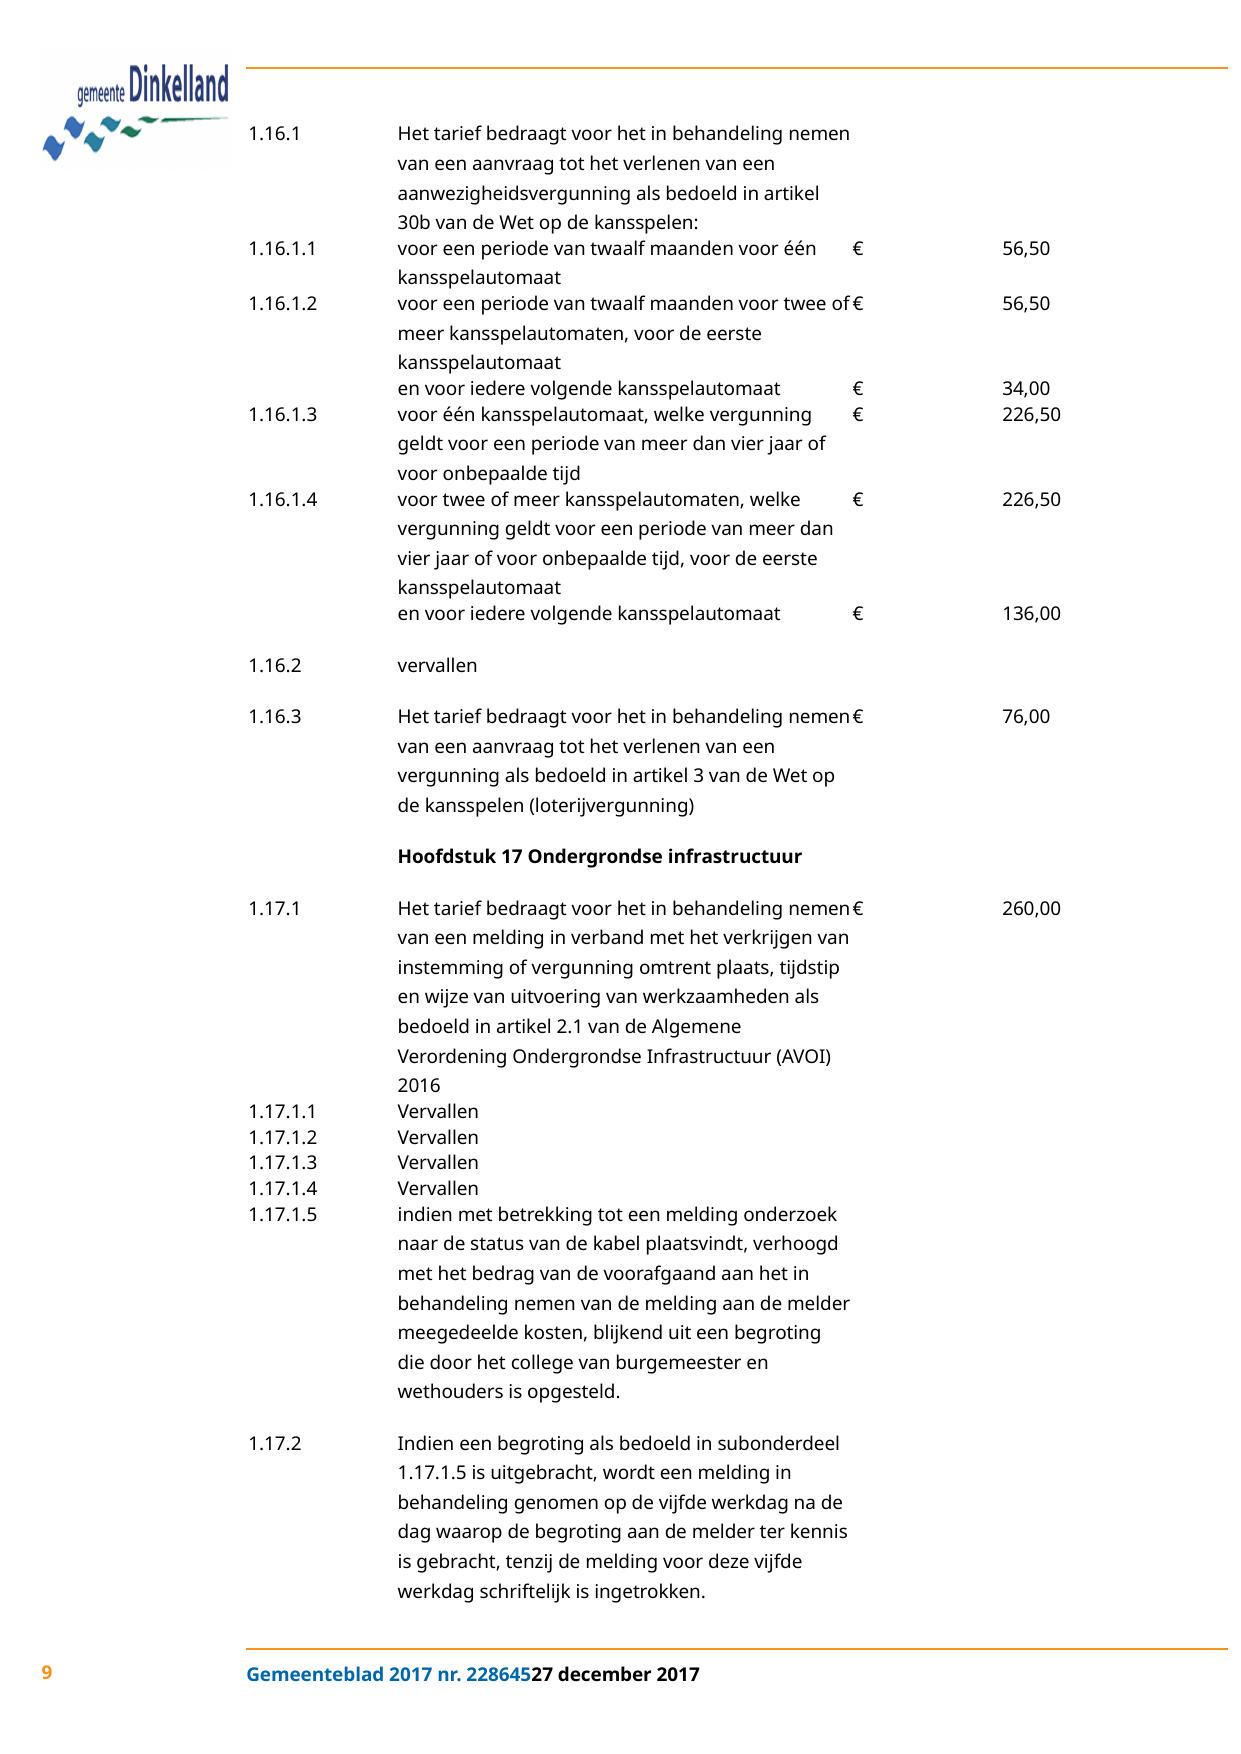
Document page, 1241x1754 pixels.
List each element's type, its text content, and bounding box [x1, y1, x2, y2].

table_cell [248, 95, 397, 121]
table_cell Vervallen [398, 1098, 852, 1124]
table_cell [1002, 818, 1152, 843]
table_cell [853, 1150, 1002, 1175]
table_cell 1.17.1.4 [248, 1175, 397, 1201]
table_cell 1.16.1 [248, 121, 397, 235]
table_cell 56,50 [1002, 290, 1152, 375]
table_cell [853, 626, 1002, 652]
table_cell Het tarief bedraagt voor het in behandeling nemen van een melding in verband met het verkrijgen van instemming of vergunning omtrent plaats, tijdstip en wijze van uitvoering van werkzaamheden als bedoeld in artikel 2.1 van de Algemene Verordening Ondergrondse Infrastructuur (AVOI) 2016 [398, 895, 852, 1098]
table_cell [398, 818, 852, 843]
table_cell € [853, 235, 1002, 290]
table_cell [853, 121, 1002, 235]
table_cell Vervallen [398, 1124, 852, 1149]
table_cell 1.17.1.5 [248, 1201, 397, 1404]
table_cell 76,00 [1002, 703, 1152, 818]
table_cell 1.16.1.2 [248, 290, 397, 375]
table_cell [1002, 1175, 1152, 1201]
table_cell [248, 626, 397, 652]
table_cell [1002, 1124, 1152, 1149]
table_cell voor een periode van twaalf maanden voor één kansspelautomaat [398, 235, 852, 290]
table_cell [853, 678, 1002, 703]
table_cell [1002, 626, 1152, 652]
table_cell 1.16.2 [248, 652, 397, 677]
table_cell 1.17.2 [248, 1430, 397, 1604]
table_cell [1002, 1404, 1152, 1430]
table_cell 1.17.1.1 [248, 1098, 397, 1124]
table_cell 34,00 [1002, 375, 1152, 401]
picture [41, 47, 231, 172]
table_cell € [853, 895, 1002, 1098]
table_cell [1002, 1430, 1152, 1604]
table_cell [1002, 95, 1152, 121]
table_cell [853, 1098, 1002, 1124]
table_cell [398, 678, 852, 703]
table_cell [398, 869, 852, 895]
table_cell 1.17.1 [248, 895, 397, 1098]
table_cell [1002, 121, 1152, 235]
table_cell Vervallen [398, 1150, 852, 1175]
table_cell en voor iedere volgende kansspelautomaat [398, 375, 852, 401]
table_cell [853, 869, 1002, 895]
table_cell voor twee of meer kansspelautomaten, welke vergunning geldt voor een periode van meer dan vier jaar of voor onbepaalde tijd, voor de eerste kansspelautomaat [398, 486, 852, 600]
table_cell [853, 1175, 1002, 1201]
table_cell Hoofdstuk 17 Ondergrondse infrastructuur [398, 844, 852, 869]
table_cell [398, 626, 852, 652]
table_cell [1002, 1150, 1152, 1175]
table_cell [853, 652, 1002, 677]
table_cell [1002, 1201, 1152, 1404]
table_cell vervallen [398, 652, 852, 677]
table_cell 226,50 [1002, 401, 1152, 486]
table_cell [248, 844, 397, 869]
table_cell [853, 1404, 1002, 1430]
table_cell € [853, 290, 1002, 375]
table_cell [853, 1201, 1002, 1404]
table_cell Het tarief bedraagt voor het in behandeling nemen van een aanvraag tot het verlenen van een vergunning als bedoeld in artikel 3 van de Wet op de kansspelen (loterijvergunning) [398, 703, 852, 818]
table_cell [248, 1404, 397, 1430]
table_cell [853, 844, 1002, 869]
table_cell [398, 95, 852, 121]
table_cell [1002, 678, 1152, 703]
table_cell [248, 678, 397, 703]
table_cell 260,00 [1002, 895, 1152, 1098]
table_cell [1002, 844, 1152, 869]
table_cell € [853, 486, 1002, 600]
table_cell € [853, 600, 1002, 626]
table_cell indien met betrekking tot een melding onderzoek naar de status van de kabel plaatsvindt, verhoogd met het bedrag van de voorafgaand aan het in behandeling nemen van de melding aan de melder meegedeelde kosten, blijkend uit een begroting die door het college van burgemeester en wethouders is opgesteld. [398, 1201, 852, 1404]
table_cell 226,50 [1002, 486, 1152, 600]
table_cell 1.16.1.3 [248, 401, 397, 486]
table_cell voor één kansspelautomaat, welke vergunning geldt voor een periode van meer dan vier jaar of voor onbepaalde tijd [398, 401, 852, 486]
table_cell en voor iedere volgende kansspelautomaat [398, 600, 852, 626]
table_cell [1002, 1098, 1152, 1124]
table_cell [853, 95, 1002, 121]
table_cell Indien een begroting als bedoeld in subonderdeel 1.17.1.5 is uitgebracht, wordt een melding in behandeling genomen op de vijfde werkdag na de dag waarop de begroting aan de melder ter kennis is gebracht, tenzij de melding voor deze vijfde werkdag schriftelijk is ingetrokken. [398, 1430, 852, 1604]
table_cell 1.16.1.1 [248, 235, 397, 290]
table_cell € [853, 401, 1002, 486]
table_cell [1002, 869, 1152, 895]
table_cell [853, 1430, 1002, 1604]
table_cell voor een periode van twaalf maanden voor twee of meer kansspelautomaten, voor de eerste kansspelautomaat [398, 290, 852, 375]
table_cell Het tarief bedraagt voor het in behandeling nemen van een aanvraag tot het verlenen van een aanwezigheidsvergunning als bedoeld in artikel 30b van de Wet op de kansspelen: [398, 121, 852, 235]
table_cell Vervallen [398, 1175, 852, 1201]
table_cell 56,50 [1002, 235, 1152, 290]
table_cell [248, 375, 397, 401]
table_cell 1.16.3 [248, 703, 397, 818]
table_cell [398, 1404, 852, 1430]
table_cell [853, 1124, 1002, 1149]
table_cell [853, 818, 1002, 843]
table_cell 136,00 [1002, 600, 1152, 626]
table_cell [248, 600, 397, 626]
table_cell 1.16.1.4 [248, 486, 397, 600]
table_cell [248, 869, 397, 895]
table_cell € [853, 703, 1002, 818]
table_cell [248, 818, 397, 843]
table_cell 1.17.1.3 [248, 1150, 397, 1175]
table_cell 1.17.1.2 [248, 1124, 397, 1149]
table_cell € [853, 375, 1002, 401]
table_cell [1002, 652, 1152, 677]
